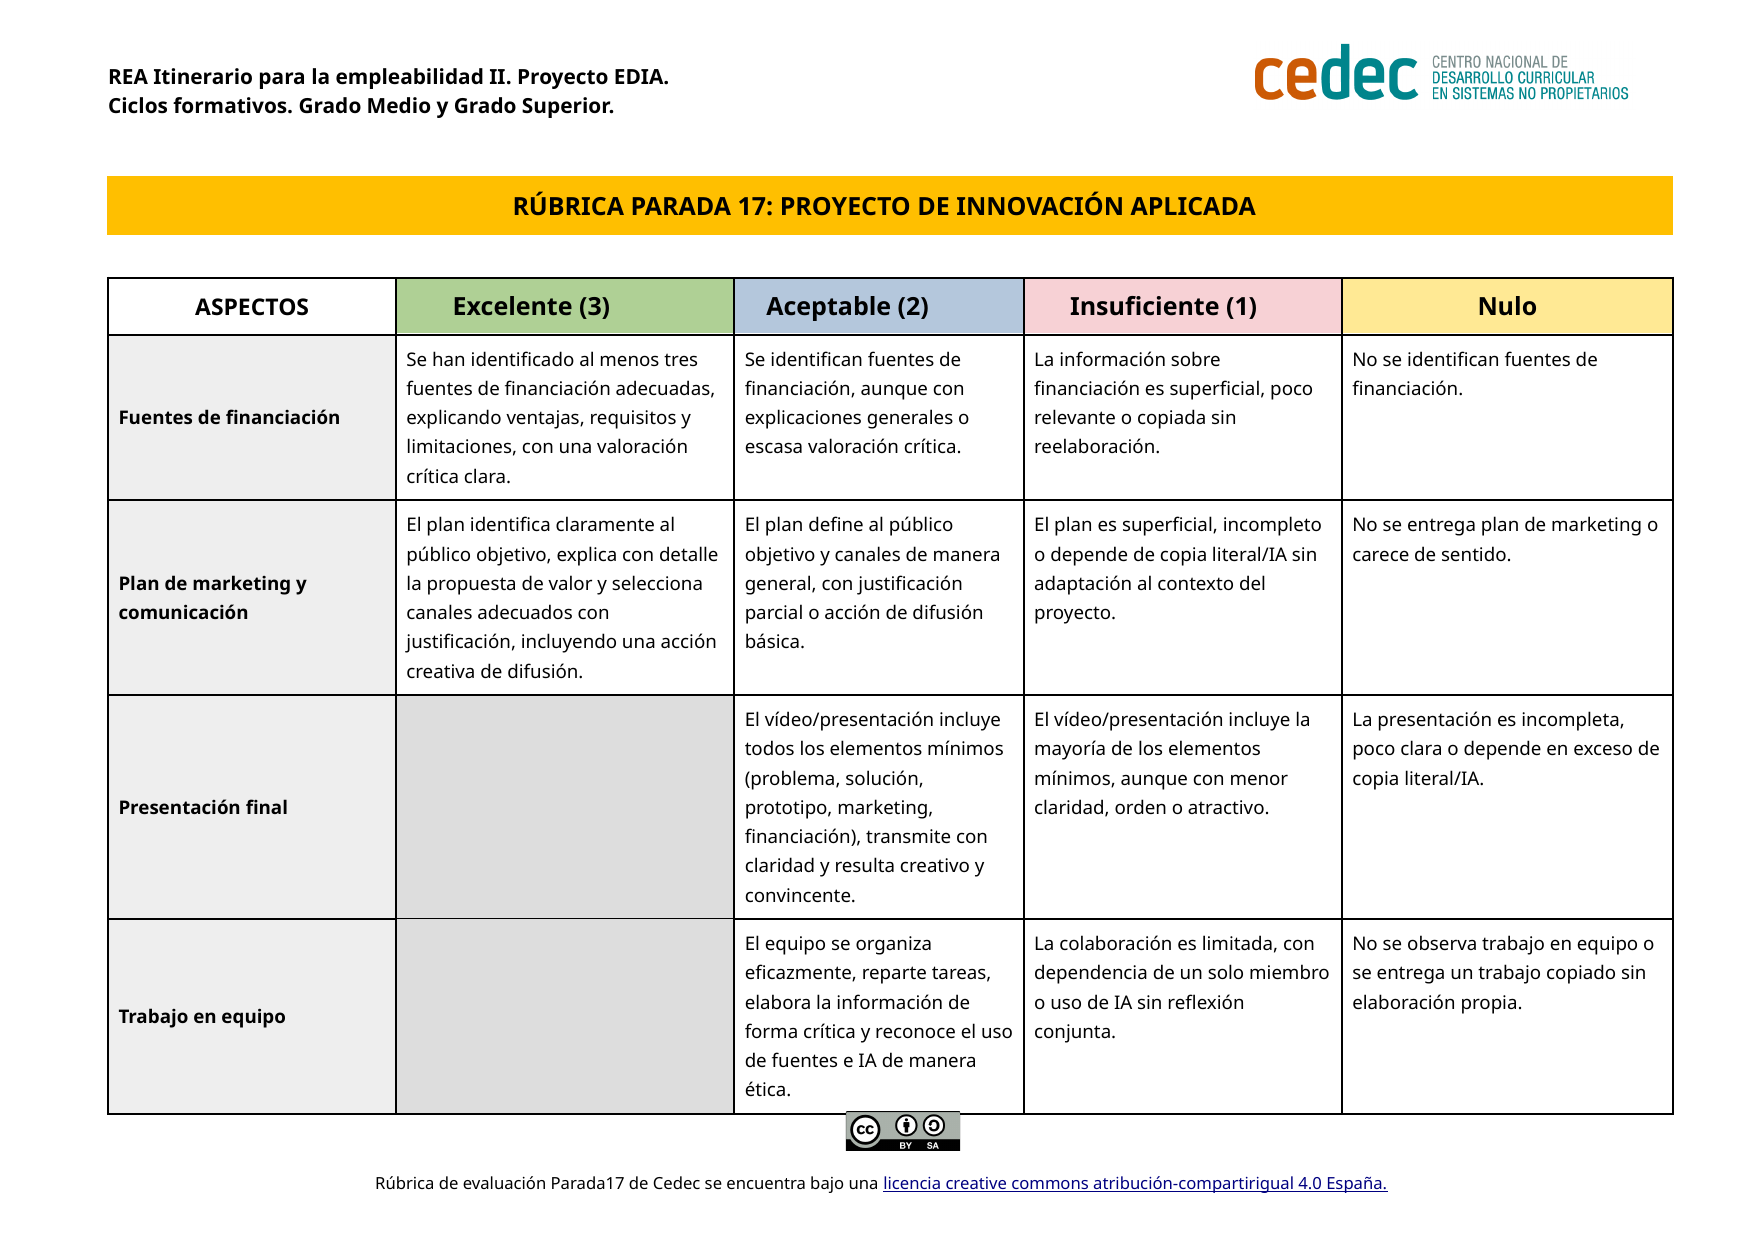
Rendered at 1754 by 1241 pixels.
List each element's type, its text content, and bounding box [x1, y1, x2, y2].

table_cell Fuentes de financiación [109, 336, 395, 499]
table_cell No se observa trabajo en equipo o se entrega un trabajo copiado sin elaboración propia. [1343, 920, 1672, 1113]
picture [1252, 41, 1637, 110]
table_cell [397, 919, 733, 1113]
table_header Aceptable (2) [735, 279, 1023, 333]
table_header Insuficiente (1) [1025, 279, 1341, 333]
table_cell Presentación final [109, 696, 395, 918]
table_cell El plan identifica claramente al público objetivo, explica con detalle la propuesta de valor y selecciona canales adecuados con justificación, incluyendo una acción creativa de difusión. [397, 501, 733, 694]
table_header Excelente (3) [397, 279, 733, 333]
table_cell Plan de marketing y comunicación [109, 501, 395, 694]
table_cell [397, 696, 733, 918]
table_header Nulo [1343, 279, 1672, 333]
table_cell El plan define al público objetivo y canales de manera general, con justificación parcial o acción de difusión básica. [735, 501, 1023, 694]
table_cell La colaboración es limitada, con dependencia de un solo miembro o uso de IA sin reflexión conjunta. [1025, 920, 1341, 1113]
table_cell Se han identificado al menos tres fuentes de financiación adecuadas, explicando ventajas, requisitos y limitaciones, con una valoración crítica clara. [397, 336, 733, 499]
table_cell No se entrega plan de marketing o carece de sentido. [1343, 501, 1672, 694]
table_header RÚBRICA PARADA 17: PROYECTO DE INNOVACIÓN APLICADA [109, 178, 1671, 233]
table_cell El vídeo/presentación incluye todos los elementos mínimos (problema, solución, prototipo, marketing, financiación), transmite con claridad y resulta creativo y convincente. [735, 696, 1023, 918]
table_header ASPECTOS [109, 279, 395, 333]
table_cell El equipo se organiza eficazmente, reparte tareas, elabora la información de forma crítica y reconoce el uso de fuentes e IA de manera ética. [735, 920, 1023, 1113]
table_cell La presentación es incompleta, poco clara o depende en exceso de copia literal/IA. [1343, 696, 1672, 918]
picture [845, 1111, 961, 1151]
table_cell El vídeo/presentación incluye la mayoría de los elementos mínimos, aunque con menor claridad, orden o atractivo. [1025, 696, 1341, 918]
table_cell No se identifican fuentes de financiación. [1343, 336, 1672, 499]
table_cell Trabajo en equipo [109, 920, 395, 1113]
table_cell La información sobre financiación es superficial, poco relevante o copiada sin reelaboración. [1025, 336, 1341, 499]
table_cell Se identifican fuentes de financiación, aunque con explicaciones generales o escasa valoración crítica. [735, 336, 1023, 499]
table_cell El plan es superficial, incompleto o depende de copia literal/IA sin adaptación al contexto del proyecto. [1025, 501, 1341, 694]
